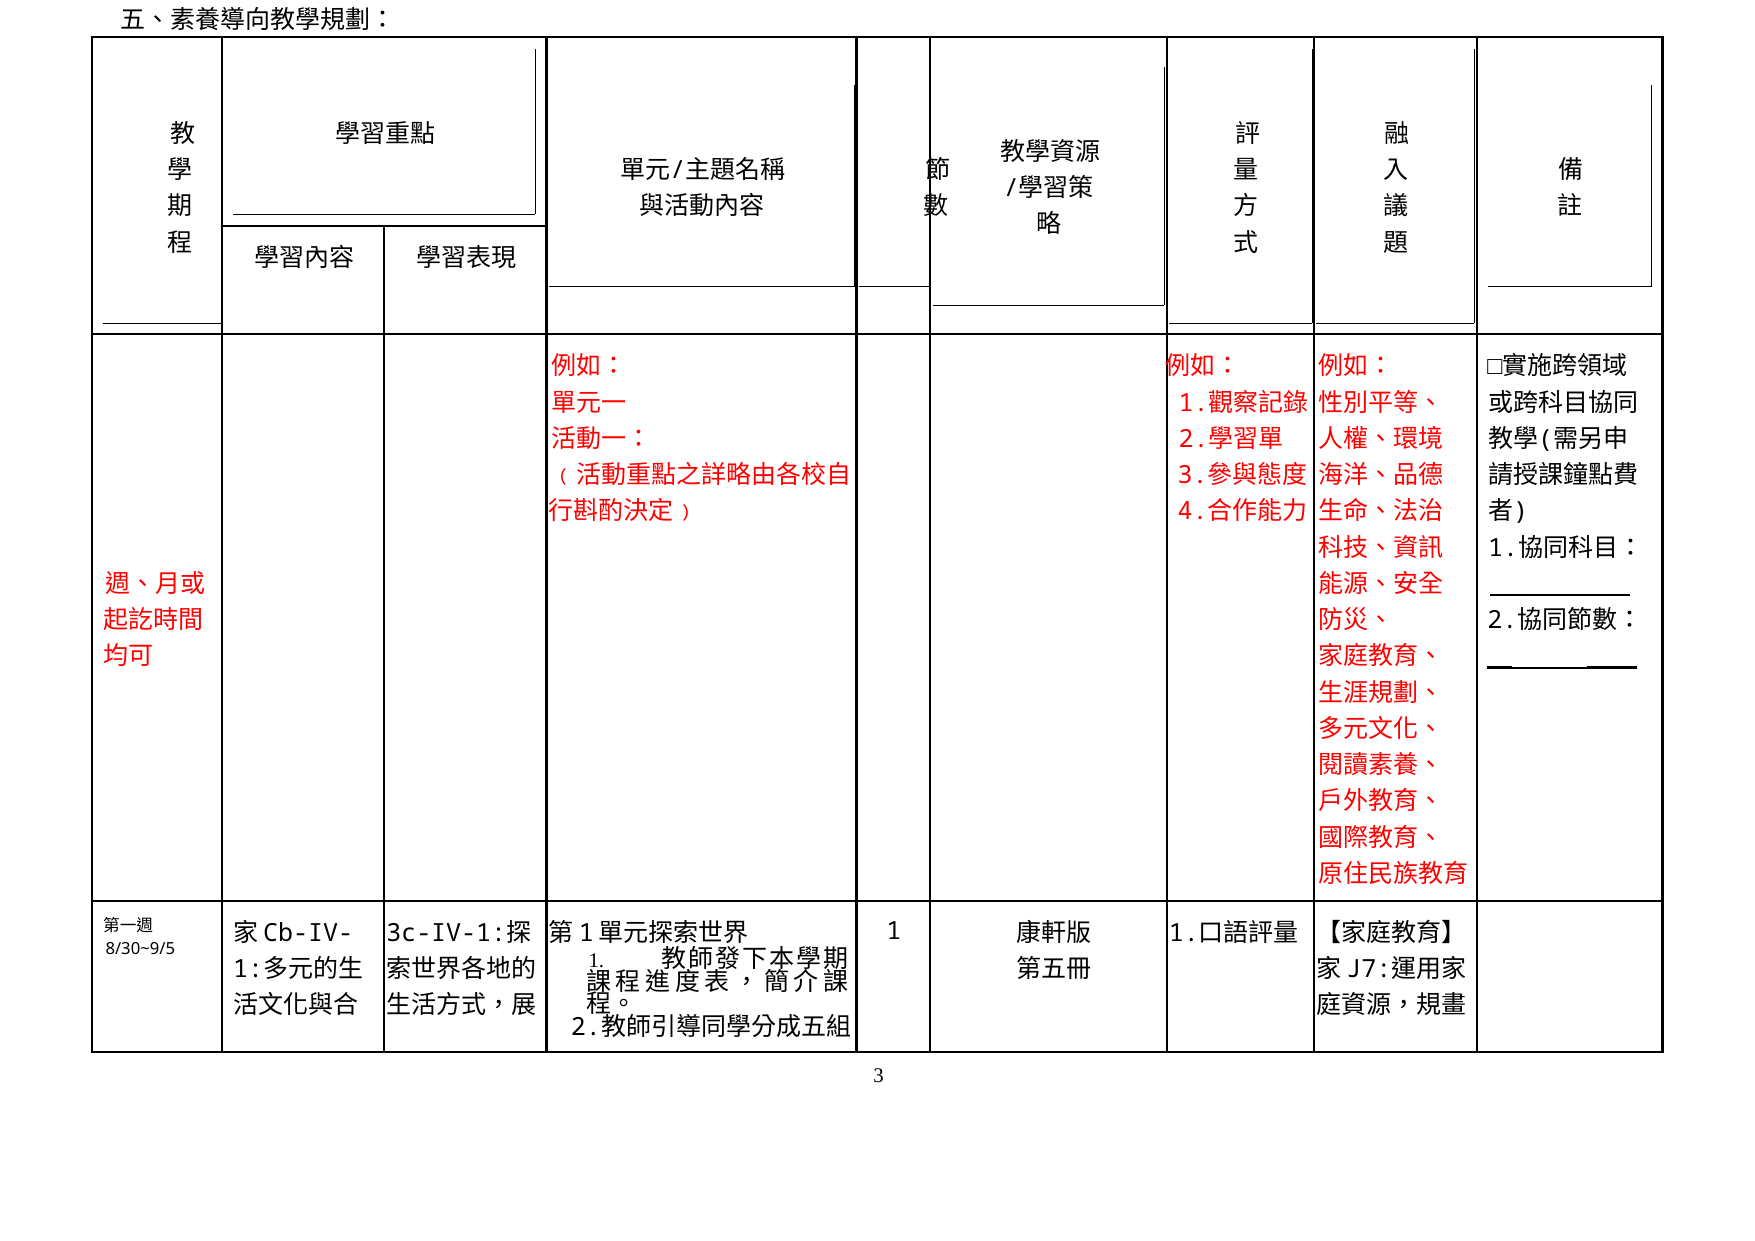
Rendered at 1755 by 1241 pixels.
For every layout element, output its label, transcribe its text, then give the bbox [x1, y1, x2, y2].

table_cell [385, 335, 545, 900]
table_header 教學期程 [93, 38, 221, 333]
table_cell 週、月或起訖時間均可 [93, 335, 221, 900]
table_cell 第1單元探索世界 教師發下本學期課程進度表，簡介課程。 2.教師引導同學分成五組進行討論:世界五大洲具代表性的國家與理由，請同學志願舉手發表加分。 ◎融入校本課程(家長日準備) ◎融入家庭教育 [548, 902, 855, 1051]
table_header 節數 [858, 38, 929, 333]
table_header 融入議題 [1315, 38, 1476, 333]
table_cell 學習內容 [223, 227, 383, 333]
table_header 教學資源/學習策略 [931, 38, 1166, 333]
table_cell 學習表現 [385, 227, 545, 333]
table_cell 1.口語評量 [1168, 902, 1313, 1051]
table_cell [1478, 902, 1661, 1051]
table_cell 例如： 單元一 活動一： ﹙活動重點之詳略由各校自行斟酌決定﹚ [548, 335, 855, 900]
table_cell 家Cb-IV-1:多元的生活文化與合 [223, 902, 383, 1051]
table_header 評量方式 [1168, 38, 1313, 333]
table_cell [931, 335, 1166, 900]
table_header 單元/主題名稱與活動內容 [548, 38, 855, 333]
text 五、素養導向教學規劃： [118, 0, 1636, 36]
table_cell 康軒版 第五冊 [931, 902, 1166, 1051]
table_cell □實施跨領域或跨科目協同教學(需另申請授課鐘點費者) 1.協同科目： ＿ ＿ 2.協同節數： ＿ ＿＿ [1478, 335, 1661, 900]
table_cell 【家庭教育】 家J7:運用家庭資源，規畫個人生活目標。 家J8:探討家庭消費與財物管理策略。 [1315, 902, 1476, 1051]
table_cell 例如： 性別平等、 人權、環境 海洋、品德 生命、法治 科技、資訊 能源、安全 防災、 家庭教育、 生涯規劃、 多元文化、 閱讀素養、 戶外教育、 國際教育、 原住民族教育 [1315, 335, 1476, 900]
table_cell 例如： 1.觀察記錄 2.學習單 3.參與態度 4.合作能力 [1168, 335, 1313, 900]
table_header 學習重點 [223, 38, 545, 224]
table_cell [223, 335, 383, 900]
table_cell [858, 335, 929, 900]
table_cell 第一週 8/30~9/5 [93, 902, 221, 1051]
table_cell 1 [858, 902, 929, 1051]
table_header 備註 [1478, 38, 1661, 333]
table_cell 3c-IV-1:探索世界各地的生活方式，展 [385, 902, 545, 1051]
